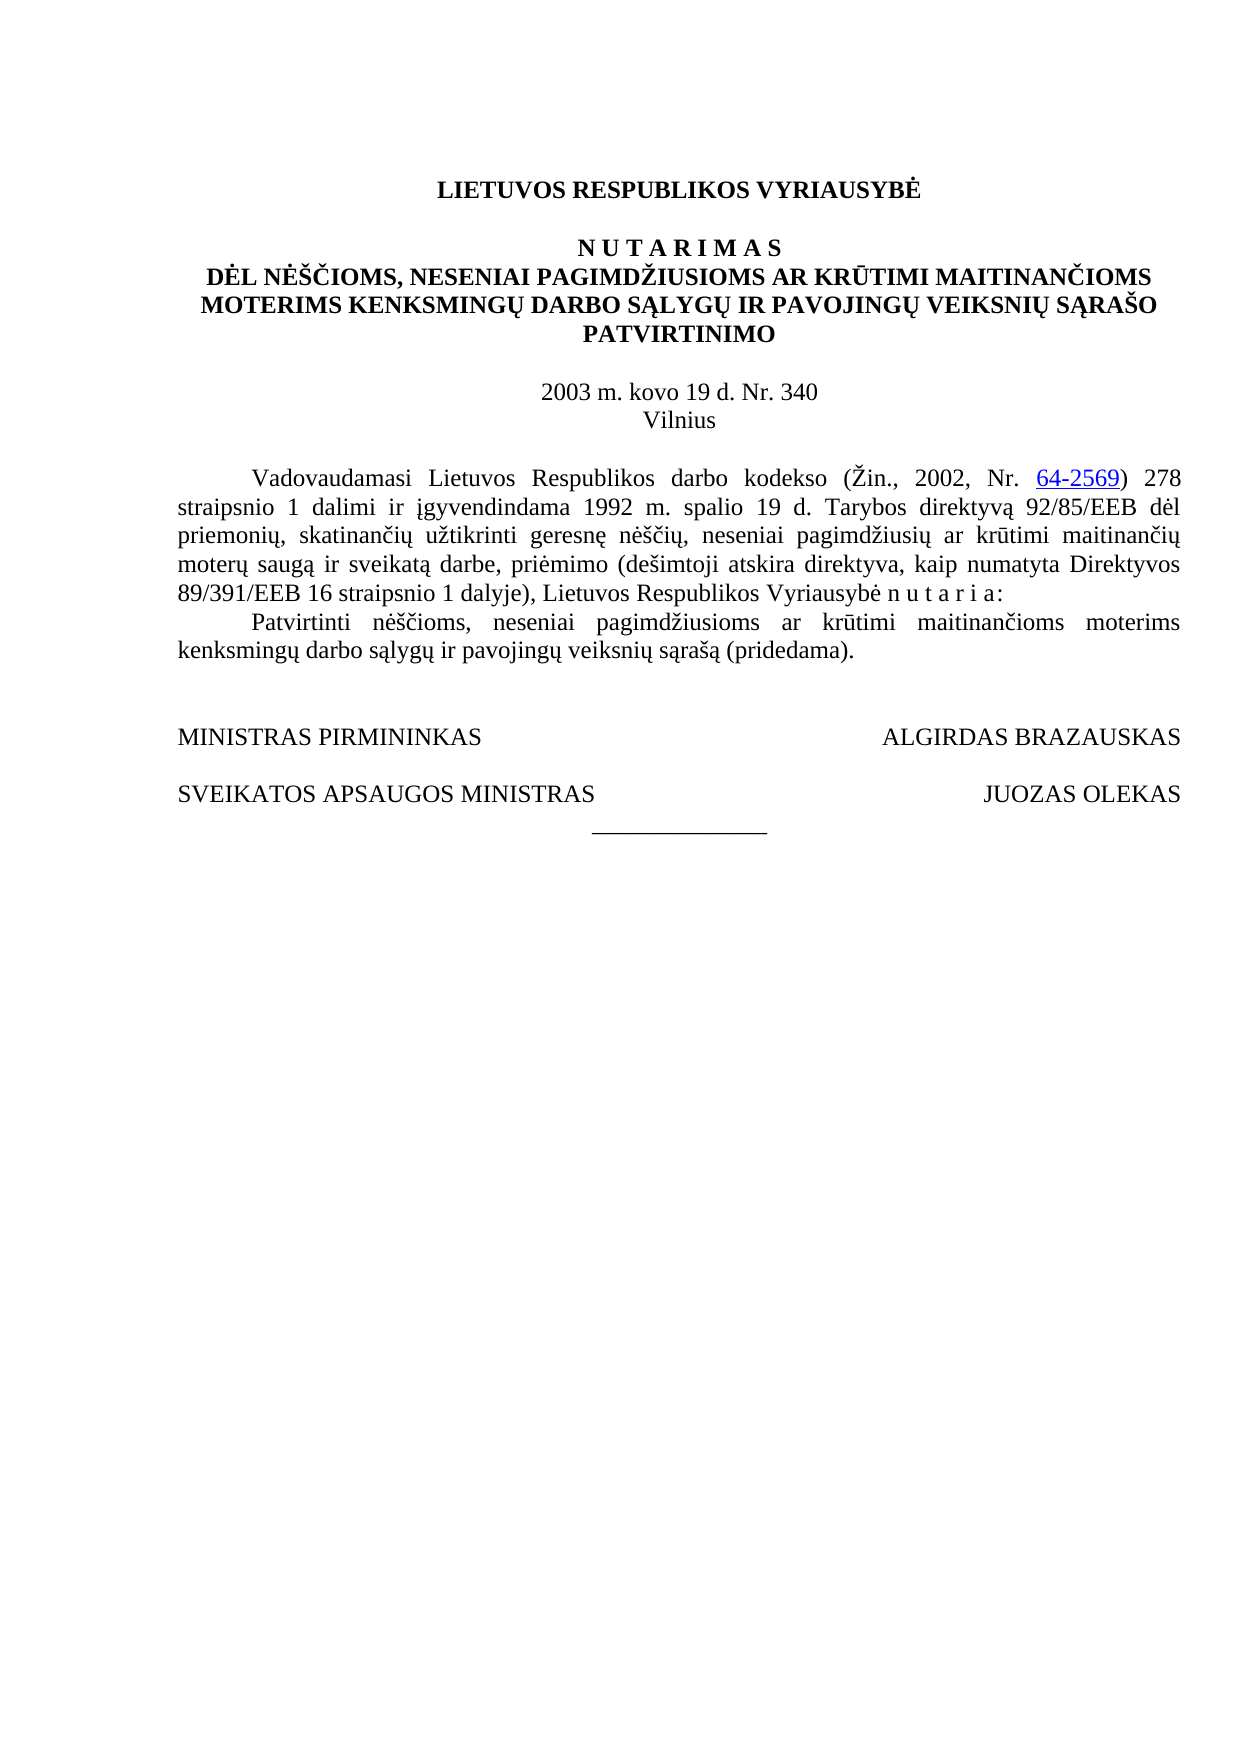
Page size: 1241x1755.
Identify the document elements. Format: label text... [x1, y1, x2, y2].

text N U T A R I M A S [177, 233, 1181, 262]
text Patvirtinti nėščioms, neseniai pagimdžiusioms ar krūtimi maitinančioms moterims kenksmingų darbo sąlygų ir pavojingų veiksnių sąrašą (pridedama). [177, 607, 1181, 664]
text 2003 m. kovo 19 d. Nr. 340 [177, 377, 1181, 406]
text DĖL NĖŠČIOMS, NESENIAI PAGIMDŽIUSIOMS AR KRŪTIMI MAITINANČIOMS MOTERIMS KENKSMINGŲ DARBO SĄLYGŲ IR PAVOJINGŲ VEIKSNIŲ SĄRAŠO PATVIRTINIMO [177, 262, 1181, 348]
text Ministras Pirmininkas Algirdas Brazauskas [177, 722, 1181, 751]
text Vilnius [177, 406, 1181, 434]
text Sveikatos apsaugos ministras Juozas Olekas [177, 779, 1181, 808]
text Vadovaudamasi Lietuvos Respublikos darbo kodekso (Žin., 2002, Nr. 64-2569) 278 straipsnio 1 dalimi ir įgyvendindama 1992 m. spalio 19 d. Tarybos direktyvą 92/85/EEB dėl priemonių, skatinančių užtikrinti geresnę nėščių, neseniai pagimdžiusių ar krūtimi maitinančių moterų saugą ir sveikatą darbe, priėmimo (dešimtoji atskira direktyva, kaip numatyta Direktyvos 89/391/EEB 16 straipsnio 1 dalyje), Lietuvos Respublikos Vyriausybė nutaria: [177, 463, 1181, 607]
text LIETUVOS RESPUBLIKOS VYRIAUSYBĖ [177, 176, 1181, 204]
text ______________ [177, 808, 1181, 837]
